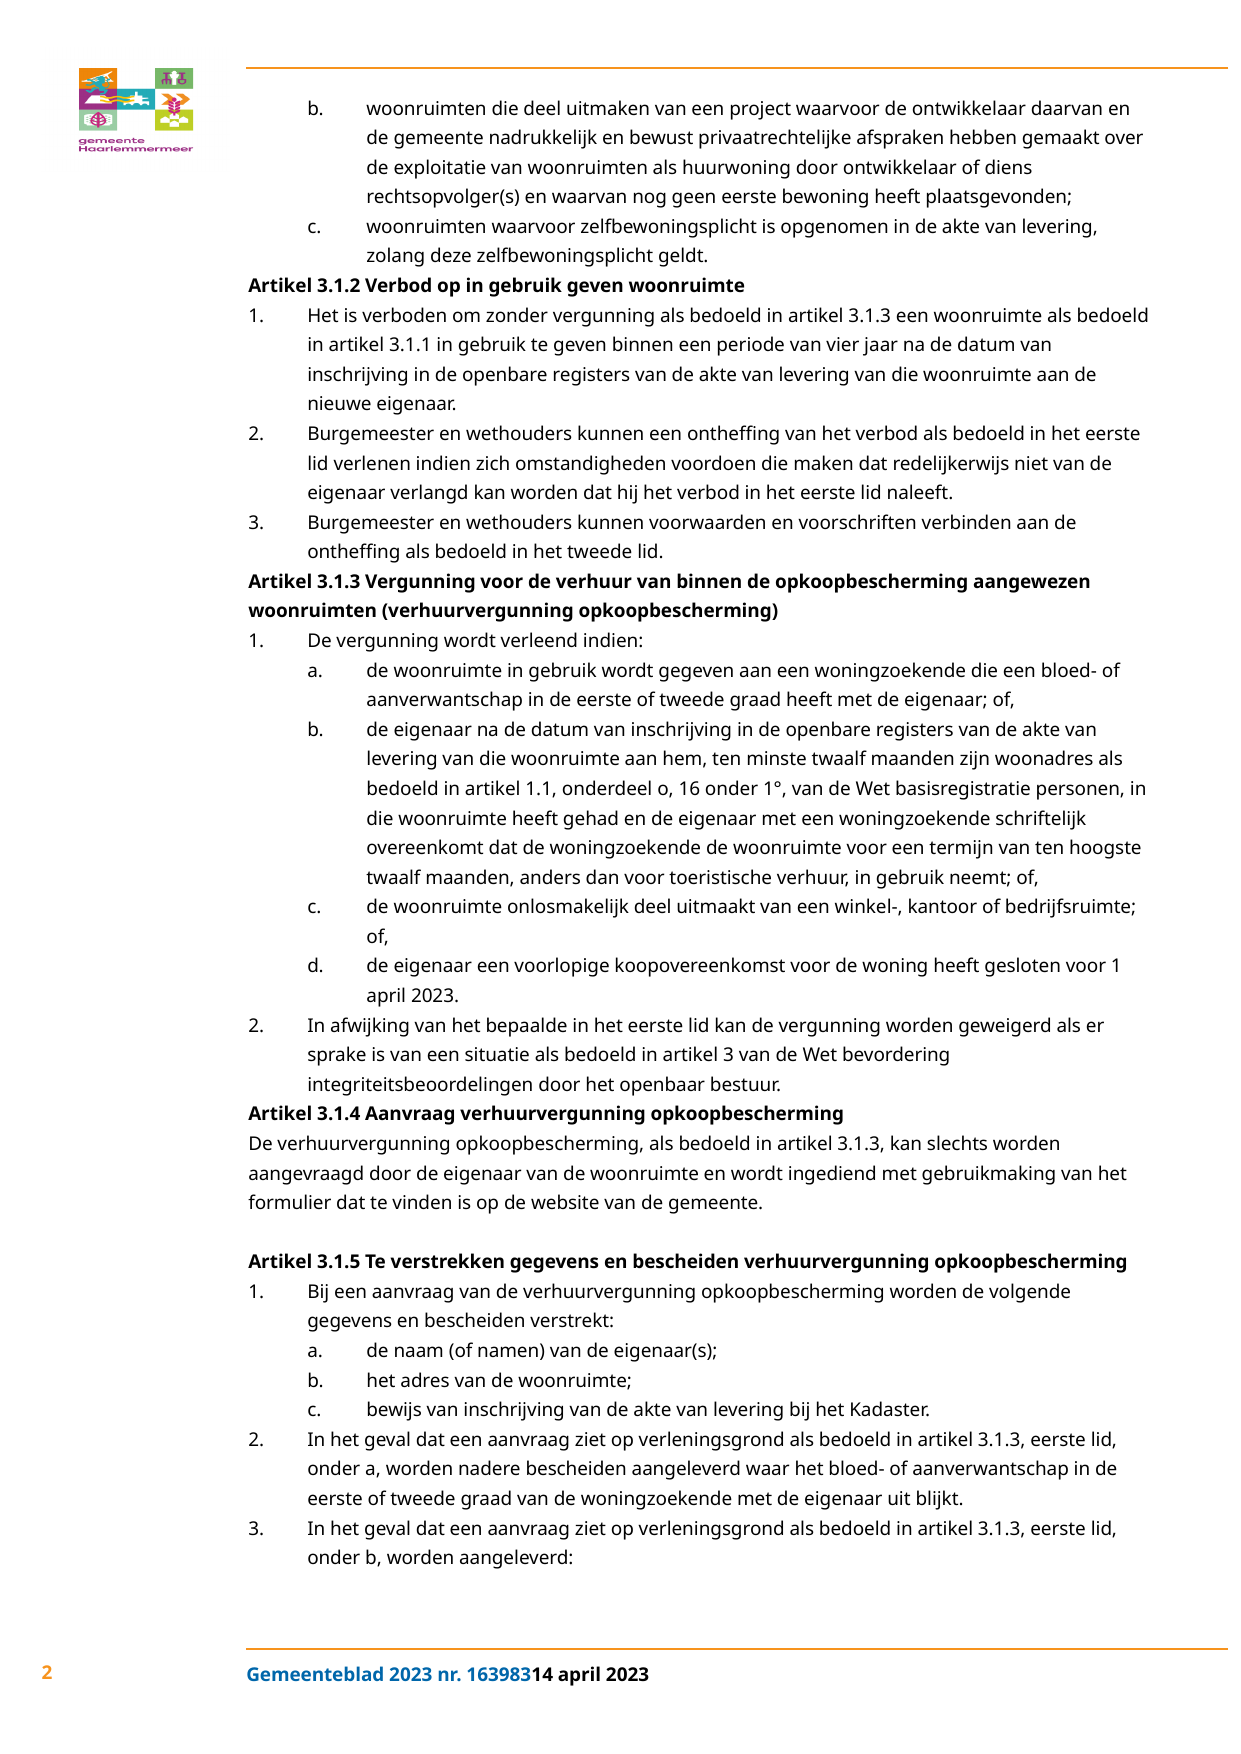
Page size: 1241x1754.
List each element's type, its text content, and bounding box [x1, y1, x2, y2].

list Burgemeester en wethouders kunnen een ontheffing van het verbod als bedoeld in het eerste lid verlenen indien zich omstandigheden voordoen die maken dat redelijkerwijs niet van de eigenaar verlangd kan worden dat hij het verbod in het eerste lid naleeft. [248, 420, 1152, 505]
list de eigenaar na de datum van inschrijving in de openbare registers van de akte van levering van die woonruimte aan hem, ten minste twaalf maanden zijn woonadres als bedoeld in artikel 1.1, onderdeel o, 16 onder 1°, van de Wet basisregistratie personen, in die woonruimte heeft gehad en de eigenaar met een woningzoekende schriftelijk overeenkomt dat de woningzoekende de woonruimte voor een termijn van ten hoogste twaalf maanden, anders dan voor toeristische verhuur, in gebruik neemt; of, [307, 716, 1152, 890]
list Het is verboden om zonder vergunning als bedoeld in artikel 3.1.3 een woonruimte als bedoeld in artikel 3.1.1 in gebruik te geven binnen een periode van vier jaar na de datum van inschrijving in de openbare registers van de akte van levering van die woonruimte aan de nieuwe eigenaar. [248, 302, 1152, 416]
list Bij een aanvraag van de verhuurvergunning opkoopbescherming worden de volgende gegevens en bescheiden verstrekt: [248, 1278, 1152, 1333]
list de woonruimte in gebruik wordt gegeven aan een woningzoekende die een bloed- of aanverwantschap in de eerste of tweede graad heeft met de eigenaar; of, [307, 657, 1152, 712]
text Artikel 3.1.2 Verbod op in gebruik geven woonruimte [248, 272, 1152, 298]
list In afwijking van het bepaalde in het eerste lid kan de vergunning worden geweigerd als er sprake is van een situatie als bedoeld in artikel 3 van de Wet bevordering integriteitsbeoordelingen door het openbaar bestuur. [248, 1012, 1152, 1097]
list woonruimten waarvoor zelfbewoningsplicht is opgenomen in de akte van levering, zolang deze zelfbewoningsplicht geldt. [307, 213, 1152, 268]
list De vergunning wordt verleend indien: [248, 627, 1152, 653]
list het adres van de woonruimte; [307, 1367, 1152, 1393]
text De verhuurvergunning opkoopbescherming, als bedoeld in artikel 3.1.3, kan slechts worden aangevraagd door de eigenaar van de woonruimte en wordt ingediend met gebruikmaking van het formulier dat te vinden is op de website van de gemeente. [248, 1130, 1152, 1215]
text Artikel 3.1.4 Aanvraag verhuurvergunning opkoopbescherming [248, 1101, 1152, 1126]
list Burgemeester en wethouders kunnen voorwaarden en voorschriften verbinden aan de ontheffing als bedoeld in het tweede lid. [248, 509, 1152, 564]
picture [41, 47, 231, 172]
list de naam (of namen) van de eigenaar(s); [307, 1337, 1152, 1363]
text Artikel 3.1.5 Te verstrekken gegevens en bescheiden verhuurvergunning opkoopbescherming [248, 1248, 1152, 1274]
list In het geval dat een aanvraag ziet op verleningsgrond als bedoeld in artikel 3.1.3, eerste lid, onder b, worden aangeleverd: [248, 1515, 1152, 1570]
list de eigenaar een voorlopige koopovereenkomst voor de woning heeft gesloten voor 1 april 2023. [307, 953, 1152, 1008]
list bewijs van inschrijving van de akte van levering bij het Kadaster. [307, 1396, 1152, 1422]
list de woonruimte onlosmakelijk deel uitmaakt van een winkel-, kantoor of bedrijfsruimte; of, [307, 893, 1152, 949]
list In het geval dat een aanvraag ziet op verleningsgrond als bedoeld in artikel 3.1.3, eerste lid, onder a, worden nadere bescheiden aangeleverd waar het bloed- of aanverwantschap in de eerste of tweede graad van de woningzoekende met de eigenaar uit blijkt. [248, 1426, 1152, 1511]
list woonruimten die deel uitmaken van een project waarvoor de ontwikkelaar daarvan en de gemeente nadrukkelijk en bewust privaatrechtelijke afspraken hebben gemaakt over de exploitatie van woonruimten als huurwoning door ontwikkelaar of diens rechtsopvolger(s) en waarvan nog geen eerste bewoning heeft plaatsgevonden; [307, 95, 1152, 209]
text Artikel 3.1.3 Vergunning voor de verhuur van binnen de opkoopbescherming aangewezen woonruimten (verhuurvergunning opkoopbescherming) [248, 568, 1152, 623]
